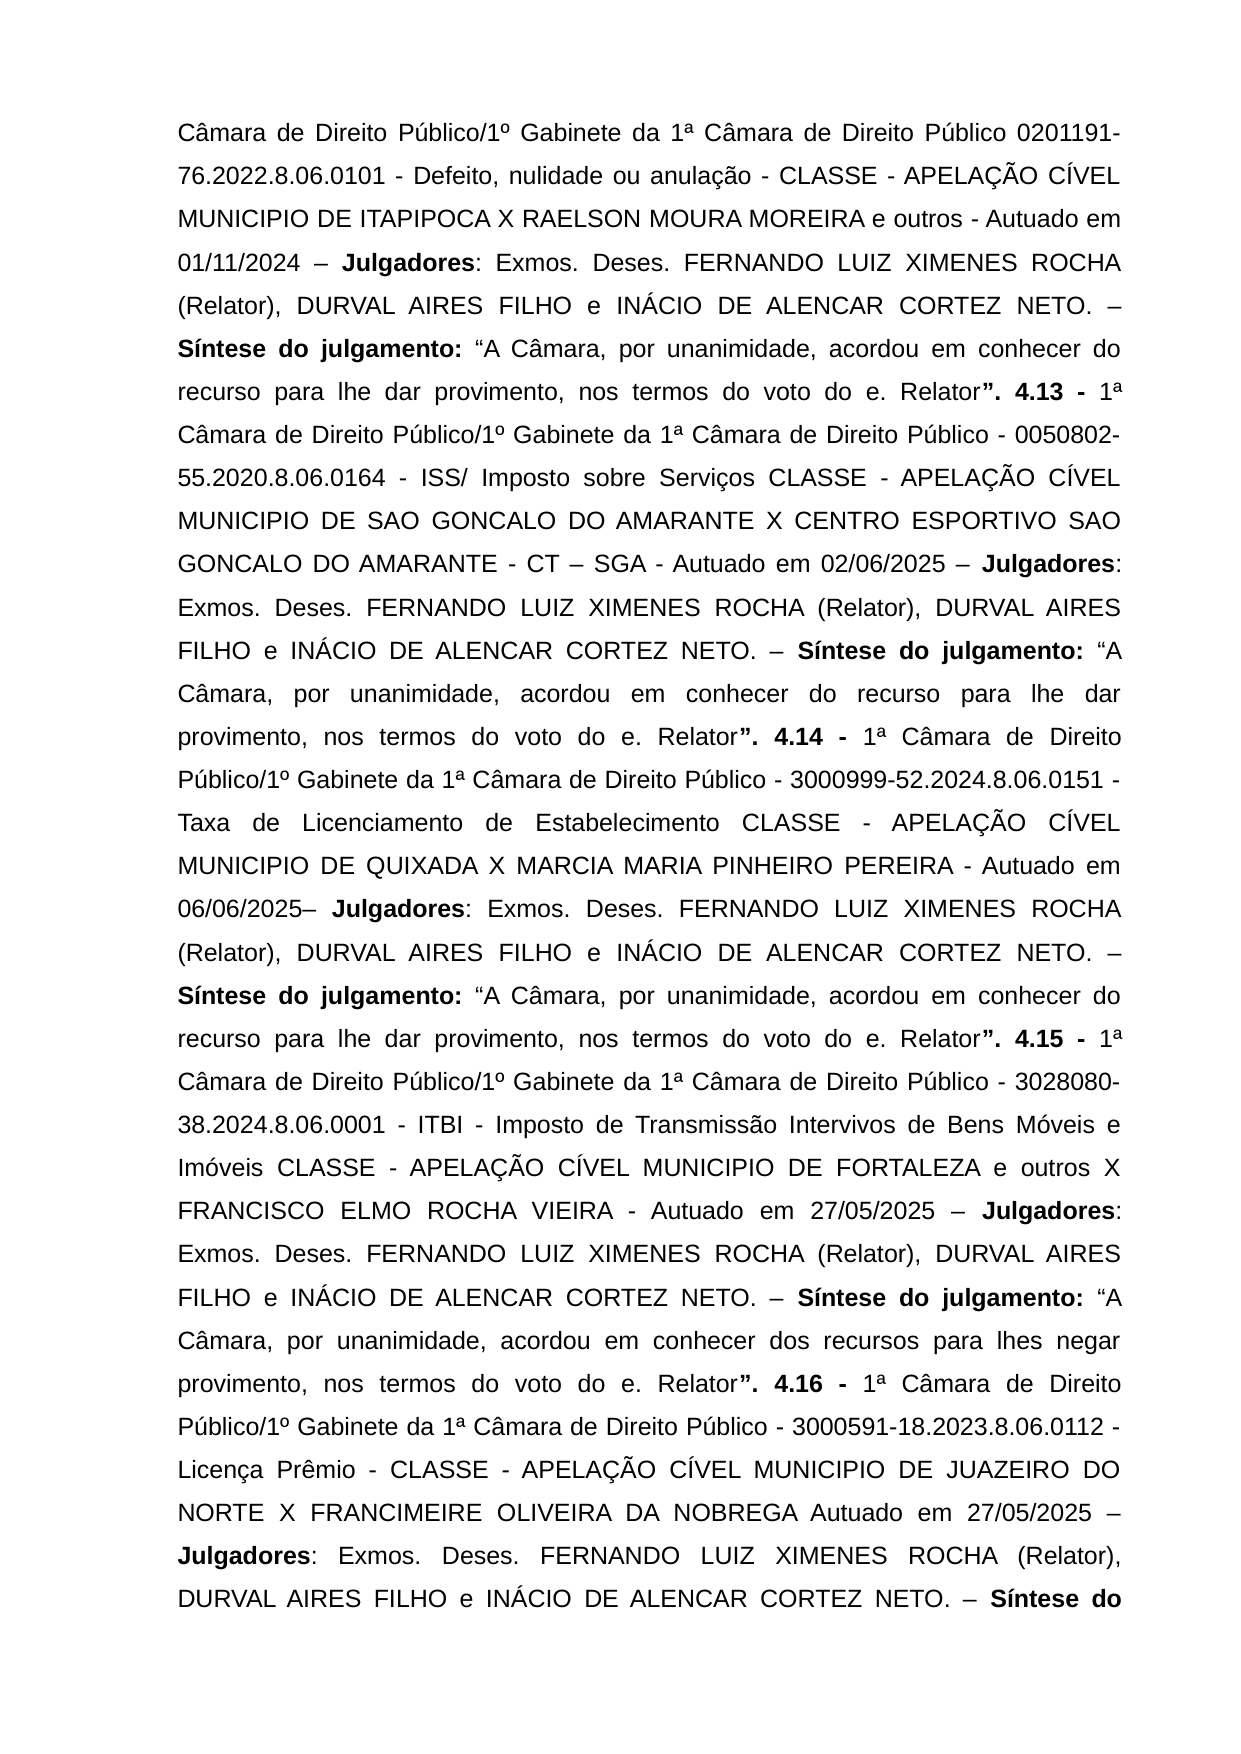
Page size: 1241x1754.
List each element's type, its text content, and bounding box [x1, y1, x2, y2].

text Câmara de Direito Público/1º Gabinete da 1ª Câmara de Direito Público 0201191-76.2022.8.06.0101 - Defeito, nulidade ou anulação - CLASSE - APELAÇÃO CÍVEL MUNICIPIO DE ITAPIPOCA X RAELSON MOURA MOREIRA e outros - Autuado em 01/11/2024 – Julgadores: Exmos. Deses. FERNANDO LUIZ XIMENES ROCHA (Relator), DURVAL AIRES FILHO e INÁCIO DE ALENCAR CORTEZ NETO. – Síntese do julgamento: “A Câmara, por unanimidade, acordou em conhecer do recurso para lhe dar provimento, nos termos do voto do e. Relator”. 4.13 - 1ª Câmara de Direito Público/1º Gabinete da 1ª Câmara de Direito Público - 0050802-55.2020.8.06.0164 - ISS/ Imposto sobre Serviços CLASSE - APELAÇÃO CÍVEL MUNICIPIO DE SAO GONCALO DO AMARANTE X CENTRO ESPORTIVO SAO GONCALO DO AMARANTE - CT – SGA - Autuado em 02/06/2025 – Julgadores: Exmos. Deses. FERNANDO LUIZ XIMENES ROCHA (Relator), DURVAL AIRES FILHO e INÁCIO DE ALENCAR CORTEZ NETO. – Síntese do julgamento: “A Câmara, por unanimidade, acordou em conhecer do recurso para lhe dar provimento, nos termos do voto do e. Relator”. 4.14 - 1ª Câmara de Direito Público/1º Gabinete da 1ª Câmara de Direito Público - 3000999-52.2024.8.06.0151 - Taxa de Licenciamento de Estabelecimento CLASSE - APELAÇÃO CÍVEL MUNICIPIO DE QUIXADA X MARCIA MARIA PINHEIRO PEREIRA - Autuado em 06/06/2025– Julgadores: Exmos. Deses. FERNANDO LUIZ XIMENES ROCHA (Relator), DURVAL AIRES FILHO e INÁCIO DE ALENCAR CORTEZ NETO. – Síntese do julgamento: “A Câmara, por unanimidade, acordou em conhecer do recurso para lhe dar provimento, nos termos do voto do e. Relator”. 4.15 - 1ª Câmara de Direito Público/1º Gabinete da 1ª Câmara de Direito Público - 3028080-38.2024.8.06.0001 - ITBI - Imposto de Transmissão Intervivos de Bens Móveis e Imóveis CLASSE - APELAÇÃO CÍVEL MUNICIPIO DE FORTALEZA e outros X FRANCISCO ELMO ROCHA VIEIRA - Autuado em 27/05/2025 – Julgadores: Exmos. Deses. FERNANDO LUIZ XIMENES ROCHA (Relator), DURVAL AIRES FILHO e INÁCIO DE ALENCAR CORTEZ NETO. – Síntese do julgamento: “A Câmara, por unanimidade, acordou em conhecer dos recursos para lhes negar provimento, nos termos do voto do e. Relator”. 4.16 - 1ª Câmara de Direito Público/1º Gabinete da 1ª Câmara de Direito Público - 3000591-18.2023.8.06.0112 - Licença Prêmio - CLASSE - APELAÇÃO CÍVEL MUNICIPIO DE JUAZEIRO DO NORTE X FRANCIMEIRE OLIVEIRA DA NOBREGA Autuado em 27/05/2025 – Julgadores: Exmos. Deses. FERNANDO LUIZ XIMENES ROCHA (Relator), DURVAL AIRES FILHO e INÁCIO DE ALENCAR CORTEZ NETO. – Síntese do [177, 118, 1122, 1613]
